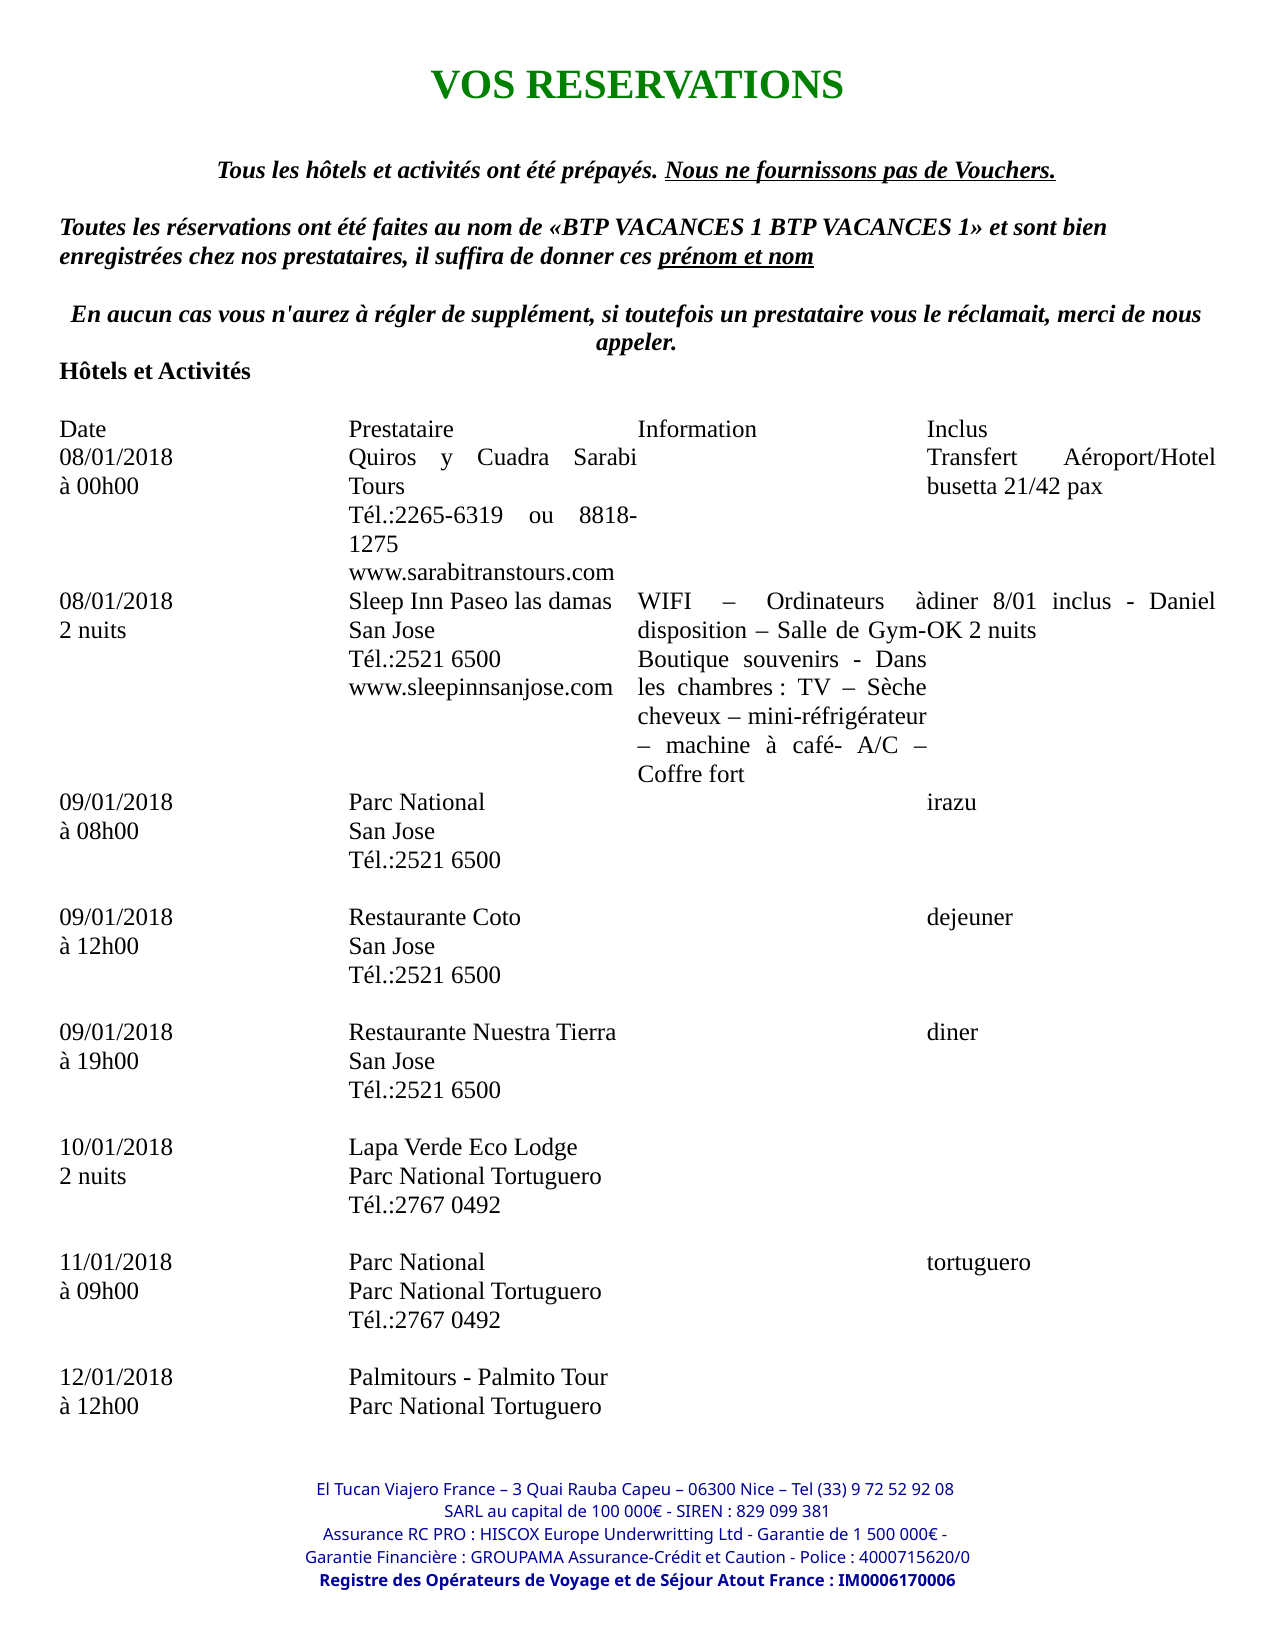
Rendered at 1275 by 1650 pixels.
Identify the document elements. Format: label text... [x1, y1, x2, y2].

table_cell 12/01/2018 à 12h00 [59, 1363, 348, 1420]
table_cell Palmitours - Palmito Tour Parc National Tortuguero [348, 1363, 637, 1420]
table_cell [638, 788, 927, 902]
table_cell [638, 1133, 927, 1247]
table_cell WIFI – Ordinateurs à disposition – Salle de Gym- Boutique souvenirs - Dans les chambres : TV – Sèche cheveux – mini-réfrigérateur – machine à café- A/C – Coffre fort [638, 586, 927, 787]
table_cell irazu [927, 788, 1216, 902]
text Toutes les réservations ont été faites au nom de «BTP VACANCES 1 BTP VACANCES 1» et sont bien enregistrées chez nos prestataires, il suffira de donner ces prénom et nom [59, 212, 1216, 270]
table_cell Restaurante Coto San Jose Tél.:2521 6500 [348, 903, 637, 1017]
table_cell [638, 1248, 927, 1362]
table_cell 08/01/2018 2 nuits [59, 586, 348, 787]
table_header Inclus [927, 414, 1216, 442]
table_cell diner 8/01 inclus - Daniel OK 2 nuits [927, 586, 1216, 787]
text Tous les hôtels et activités ont été prépayés. Nous ne fournissons pas de Vouchers. [59, 155, 1216, 184]
table_cell 08/01/2018 à 00h00 [59, 443, 348, 586]
text VOS RESERVATIONS [59, 59, 1216, 107]
table_cell 09/01/2018 à 08h00 [59, 788, 348, 902]
table_header Date [59, 414, 348, 442]
table_cell Restaurante Nuestra Tierra San Jose Tél.:2521 6500 [348, 1018, 637, 1132]
table_cell Parc National San Jose Tél.:2521 6500 [348, 788, 637, 902]
table_cell 11/01/2018 à 09h00 [59, 1248, 348, 1362]
table_cell Sleep Inn Paseo las damas San Jose Tél.:2521 6500 www.sleepinnsanjose.com [348, 586, 637, 787]
table_cell Quiros y Cuadra Sarabi Tours Tél.:2265-6319 ou 8818-1275 www.sarabitranstours.com [348, 443, 637, 586]
table_cell 09/01/2018 à 12h00 [59, 903, 348, 1017]
table_cell 10/01/2018 2 nuits [59, 1133, 348, 1247]
table_cell 09/01/2018 à 19h00 [59, 1018, 348, 1132]
text En aucun cas vous n'aurez à régler de supplément, si toutefois un prestataire vous le réclamait, merci de nous appeler. [59, 299, 1216, 356]
table_cell Lapa Verde Eco Lodge Parc National Tortuguero Tél.:2767 0492 [348, 1133, 637, 1247]
table_header Information [638, 414, 927, 442]
table_cell tortuguero [927, 1248, 1216, 1362]
table_cell [927, 1133, 1216, 1247]
table_cell Transfert Aéroport/Hotel busetta 21/42 pax [927, 443, 1216, 586]
table_cell [927, 1363, 1216, 1420]
text Hôtels et Activités [59, 356, 1216, 385]
table_cell diner [927, 1018, 1216, 1132]
table_cell Parc National Parc National Tortuguero Tél.:2767 0492 [348, 1248, 637, 1362]
table_cell [638, 443, 927, 586]
table_cell [638, 1363, 927, 1420]
table_cell dejeuner [927, 903, 1216, 1017]
table_header Prestataire [348, 414, 637, 442]
table_cell [638, 1018, 927, 1132]
table_cell [638, 903, 927, 1017]
